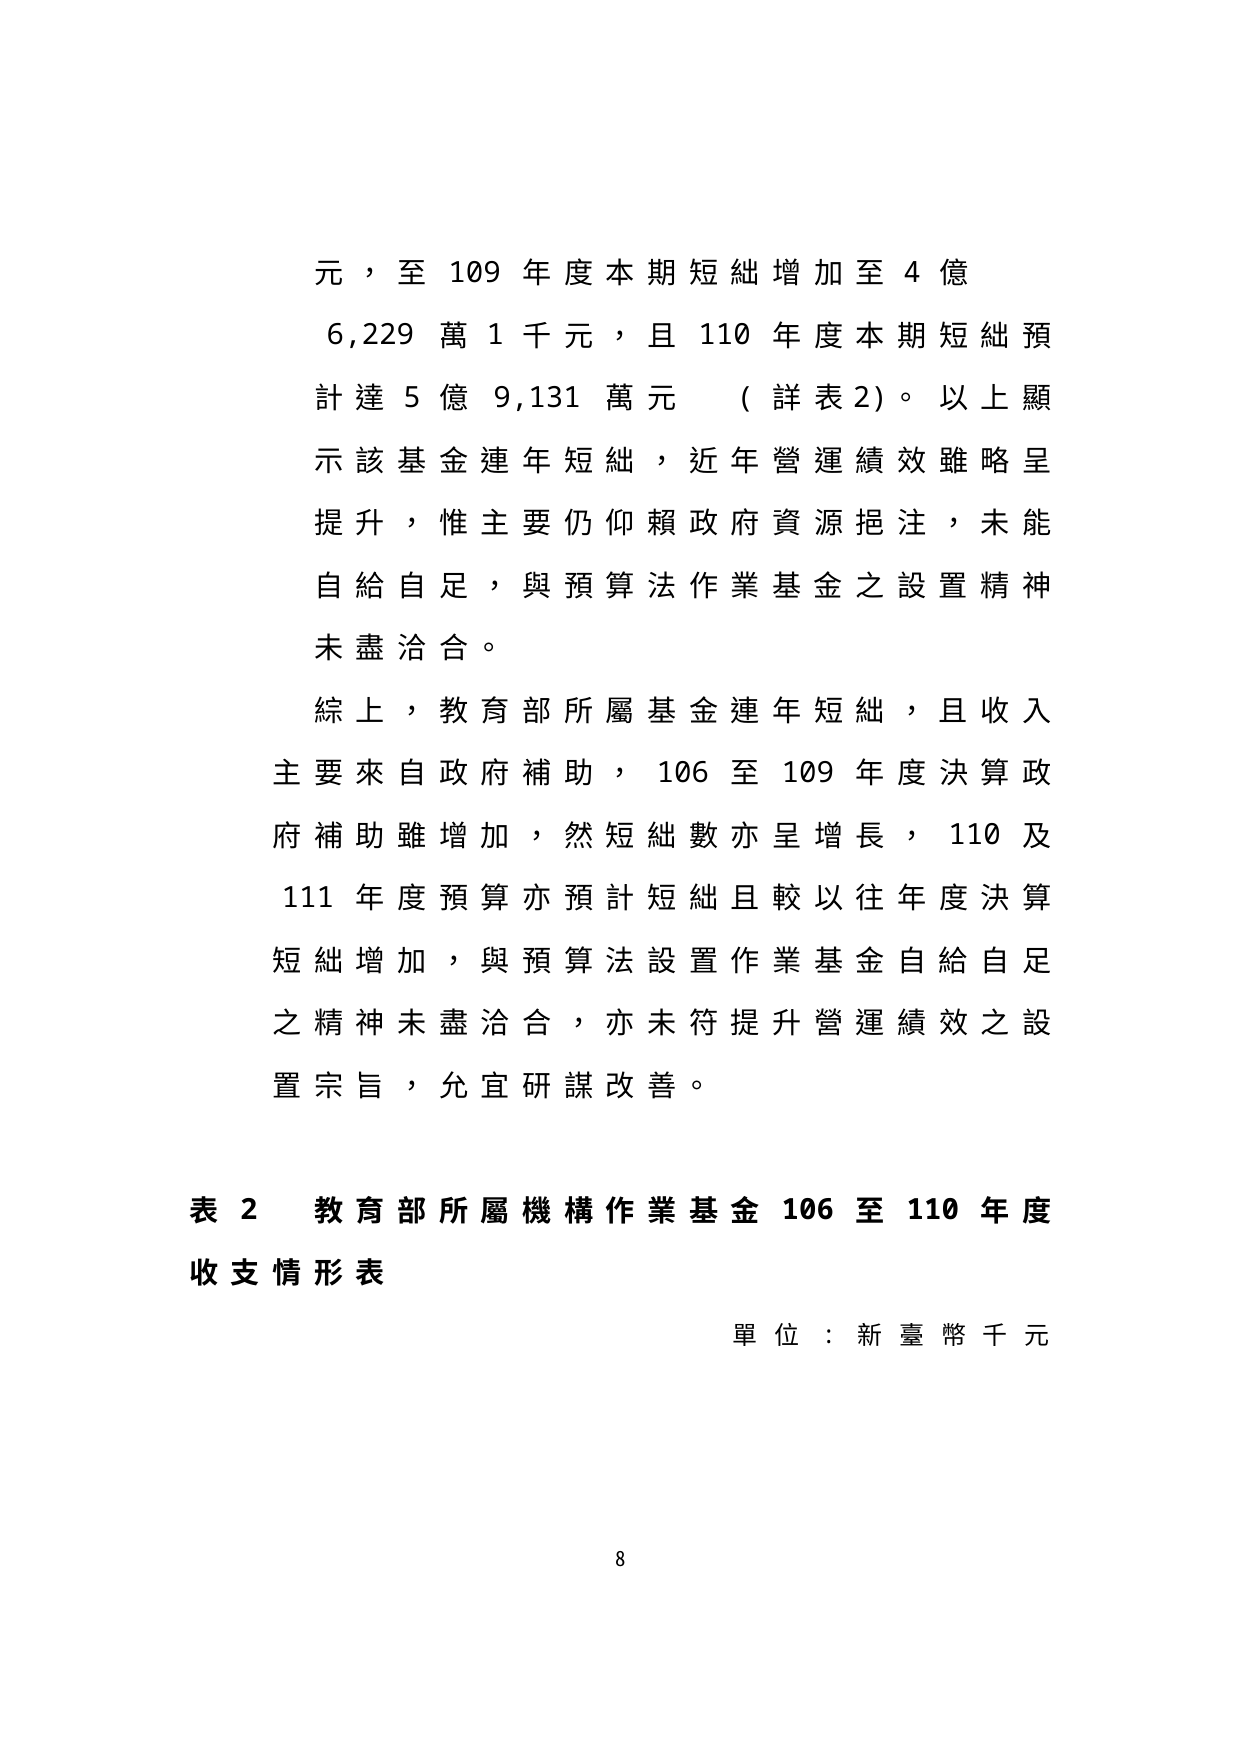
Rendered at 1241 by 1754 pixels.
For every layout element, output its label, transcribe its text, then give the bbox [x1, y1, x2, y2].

text 綜上，教育部所屬基金連年短絀，且收入主要來自政府補助，106至109年度決算政府補助雖增加，然短絀數亦呈增長，110及111年度預算亦預計短絀且較以往年度決算短絀增加，與預算法設置作業基金自給自足之精神未盡洽合，亦未符提升營運績效之設置宗旨，允宜研謀改善。 [242, 667, 1058, 1104]
text 表2 教育部所屬機構作業基金106至110年度收支情形表 [183, 1167, 1058, 1292]
text 復觀察106至109年度教育部所屬基金決算之收支情形，扣除政府機關補助後之其他各項收入合計介於6億9,301萬6千元至8億7,813萬1千元間，呈增長趨勢；然106年度本期短絀為3億8,449萬7千元，至109年度本期短絀增加至4億6,229萬1千元，且110年度本期短絀預計達5億9,131萬元 (詳表2)。以上顯示該基金連年短絀，近年營運績效雖略呈提升，惟主要仍仰賴政府資源挹注，未能自給自足，與預算法作業基金之設置精神未盡洽合。 [271, 229, 1058, 667]
text 單位:新臺幣千元 [241, 1292, 1058, 1354]
